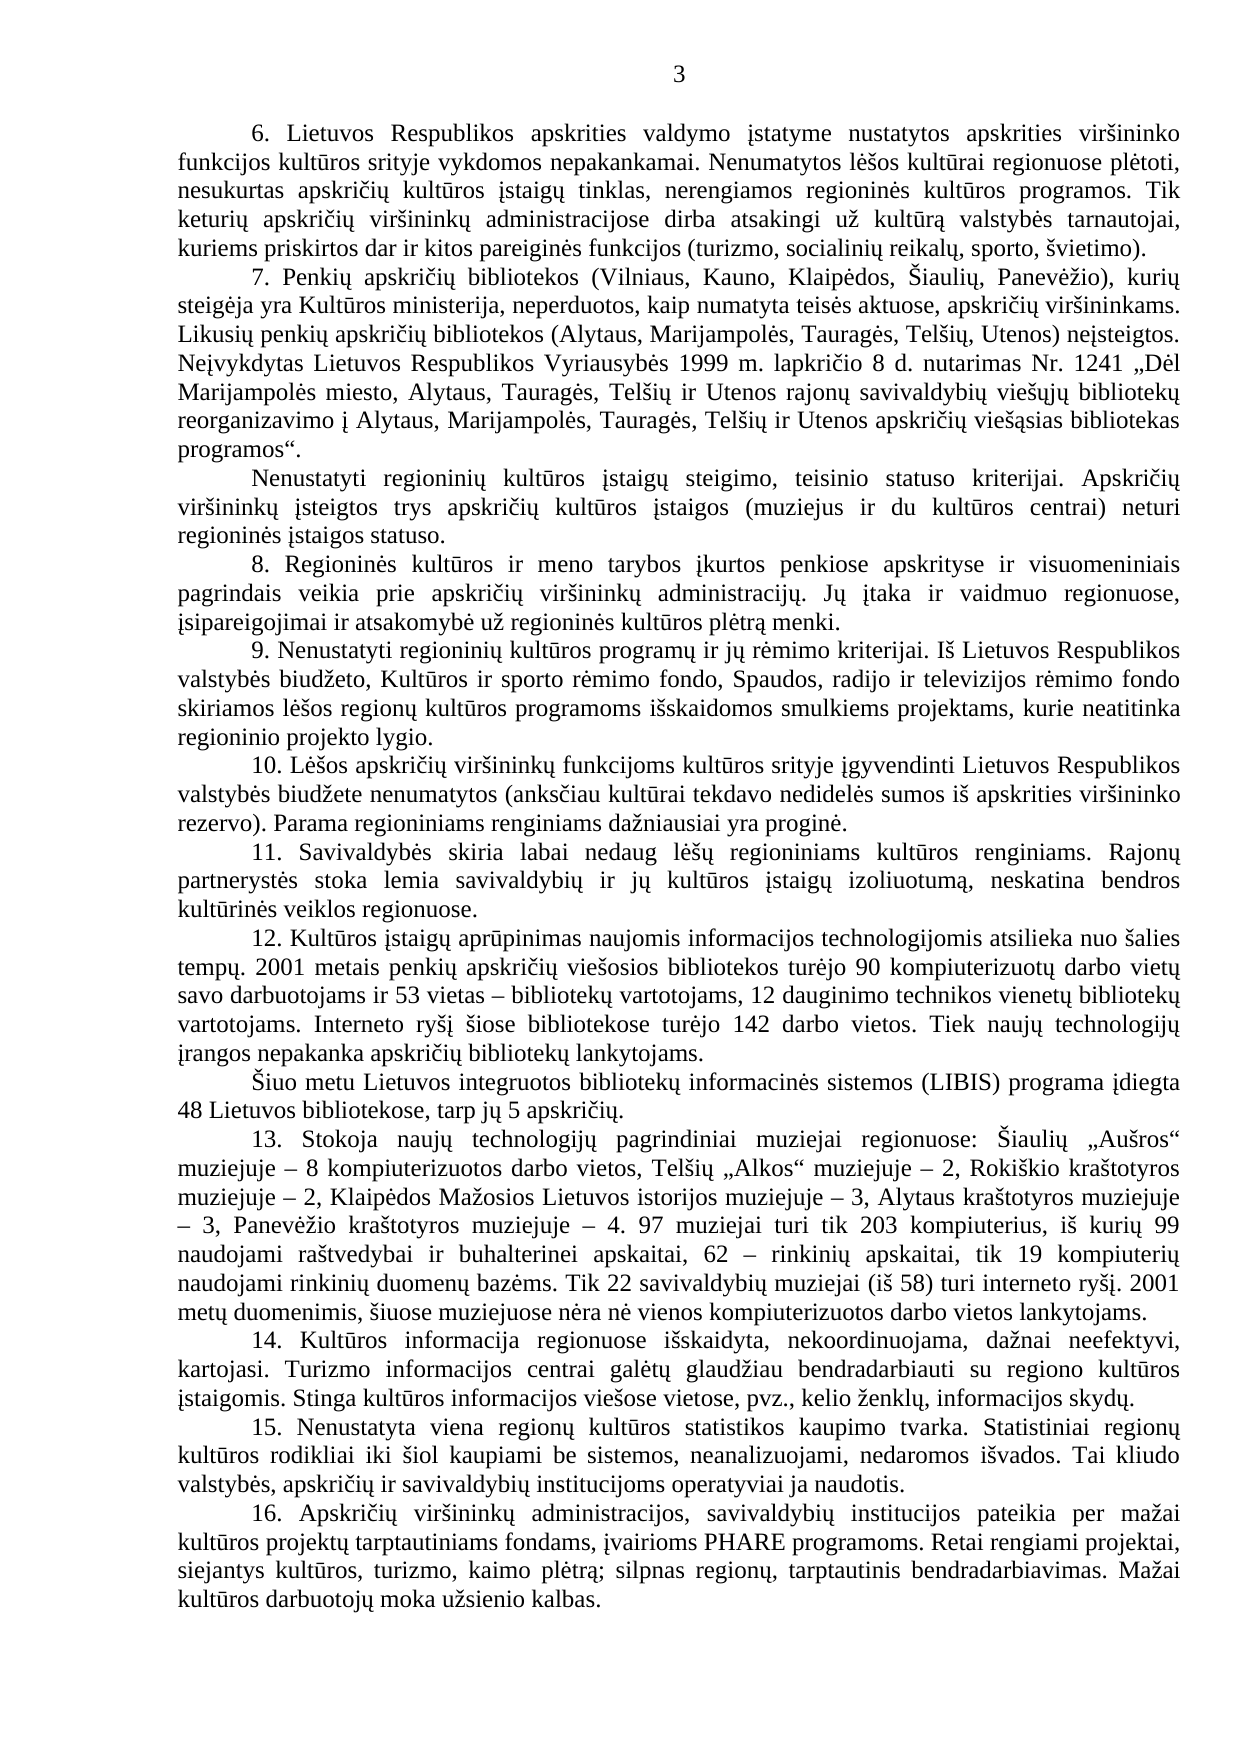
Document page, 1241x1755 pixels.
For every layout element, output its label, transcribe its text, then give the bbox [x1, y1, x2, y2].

text 8. Regioninės kultūros ir meno tarybos įkurtos penkiose apskrityse ir visuomeniniais pagrindais veikia prie apskričių viršininkų administracijų. Jų įtaka ir vaidmuo regionuose, įsipareigojimai ir atsakomybė už regioninės kultūros plėtrą menki. [177, 549, 1181, 636]
text 9. Nenustatyti regioninių kultūros programų ir jų rėmimo kriterijai. Iš Lietuvos Respublikos valstybės biudžeto, Kultūros ir sporto rėmimo fondo, Spaudos, radijo ir televizijos rėmimo fondo skiriamos lėšos regionų kultūros programoms išskaidomos smulkiems projektams, kurie neatitinka regioninio projekto lygio. [177, 636, 1181, 751]
text 15. Nenustatyta viena regionų kultūros statistikos kaupimo tvarka. Statistiniai regionų kultūros rodikliai iki šiol kaupiami be sistemos, neanalizuojami, nedaromos išvados. Tai kliudo valstybės, apskričių ir savivaldybių institucijoms operatyviai ja naudotis. [177, 1412, 1181, 1498]
text 16. Apskričių viršininkų administracijos, savivaldybių institucijos pateikia per mažai kultūros projektų tarptautiniams fondams, įvairioms PHARE programoms. Retai rengiami projektai, siejantys kultūros, turizmo, kaimo plėtrą; silpnas regionų, tarptautinis bendradarbiavimas. Mažai kultūros darbuotojų moka užsienio kalbas. [177, 1498, 1181, 1613]
text 7. Penkių apskričių bibliotekos (Vilniaus, Kauno, Klaipėdos, Šiaulių, Panevėžio), kurių steigėja yra Kultūros ministerija, neperduotos, kaip numatyta teisės aktuose, apskričių viršininkams. Likusių penkių apskričių bibliotekos (Alytaus, Marijampolės, Tauragės, Telšių, Utenos) neįsteigtos. Neįvykdytas Lietuvos Respublikos Vyriausybės 1999 m. lapkričio 8 d. nutarimas Nr. 1241 „Dėl Marijampolės miesto, Alytaus, Tauragės, Telšių ir Utenos rajonų savivaldybių viešųjų bibliotekų reorganizavimo į Alytaus, Marijampolės, Tauragės, Telšių ir Utenos apskričių viešąsias bibliotekas programos“. [177, 262, 1181, 463]
text 14. Kultūros informacija regionuose išskaidyta, nekoordinuojama, dažnai neefektyvi, kartojasi. Turizmo informacijos centrai galėtų glaudžiau bendradarbiauti su regiono kultūros įstaigomis. Stinga kultūros informacijos viešose vietose, pvz., kelio ženklų, informacijos skydų. [177, 1326, 1181, 1412]
text 12. Kultūros įstaigų aprūpinimas naujomis informacijos technologijomis atsilieka nuo šalies tempų. 2001 metais penkių apskričių viešosios bibliotekos turėjo 90 kompiuterizuotų darbo vietų savo darbuotojams ir 53 vietas – bibliotekų vartotojams, 12 dauginimo technikos vienetų bibliotekų vartotojams. Interneto ryšį šiose bibliotekose turėjo 142 darbo vietos. Tiek naujų technologijų įrangos nepakanka apskričių bibliotekų lankytojams. [177, 923, 1181, 1067]
text 10. Lėšos apskričių viršininkų funkcijoms kultūros srityje įgyvendinti Lietuvos Respublikos valstybės biudžete nenumatytos (anksčiau kultūrai tekdavo nedidelės sumos iš apskrities viršininko rezervo). Parama regioniniams renginiams dažniausiai yra proginė. [177, 751, 1181, 837]
text Nenustatyti regioninių kultūros įstaigų steigimo, teisinio statuso kriterijai. Apskričių viršininkų įsteigtos trys apskričių kultūros įstaigos (muziejus ir du kultūros centrai) neturi regioninės įstaigos statuso. [177, 463, 1181, 549]
text Šiuo metu Lietuvos integruotos bibliotekų informacinės sistemos (LIBIS) programa įdiegta 48 Lietuvos bibliotekose, tarp jų 5 apskričių. [177, 1067, 1181, 1124]
text 13. Stokoja naujų technologijų pagrindiniai muziejai regionuose: Šiaulių „Aušros“ muziejuje – 8 kompiuterizuotos darbo vietos, Telšių „Alkos“ muziejuje – 2, Rokiškio kraštotyros muziejuje – 2, Klaipėdos Mažosios Lietuvos istorijos muziejuje – 3, Alytaus kraštotyros muziejuje – 3, Panevėžio kraštotyros muziejuje – 4. 97 muziejai turi tik 203 kompiuterius, iš kurių 99 naudojami raštvedybai ir buhalterinei apskaitai, 62 – rinkinių apskaitai, tik 19 kompiuterių naudojami rinkinių duomenų bazėms. Tik 22 savivaldybių muziejai (iš 58) turi interneto ryšį. 2001 metų duomenimis, šiuose muziejuose nėra nė vienos kompiuterizuotos darbo vietos lankytojams. [177, 1124, 1181, 1326]
text 11. Savivaldybės skiria labai nedaug lėšų regioniniams kultūros renginiams. Rajonų partnerystės stoka lemia savivaldybių ir jų kultūros įstaigų izoliuotumą, neskatina bendros kultūrinės veiklos regionuose. [177, 837, 1181, 923]
text 6. Lietuvos Respublikos apskrities valdymo įstatyme nustatytos apskrities viršininko funkcijos kultūros srityje vykdomos nepakankamai. Nenumatytos lėšos kultūrai regionuose plėtoti, nesukurtas apskričių kultūros įstaigų tinklas, nerengiamos regioninės kultūros programos. Tik keturių apskričių viršininkų administracijose dirba atsakingi už kultūrą valstybės tarnautojai, kuriems priskirtos dar ir kitos pareiginės funkcijos (turizmo, socialinių reikalų, sporto, švietimo). [177, 118, 1181, 262]
